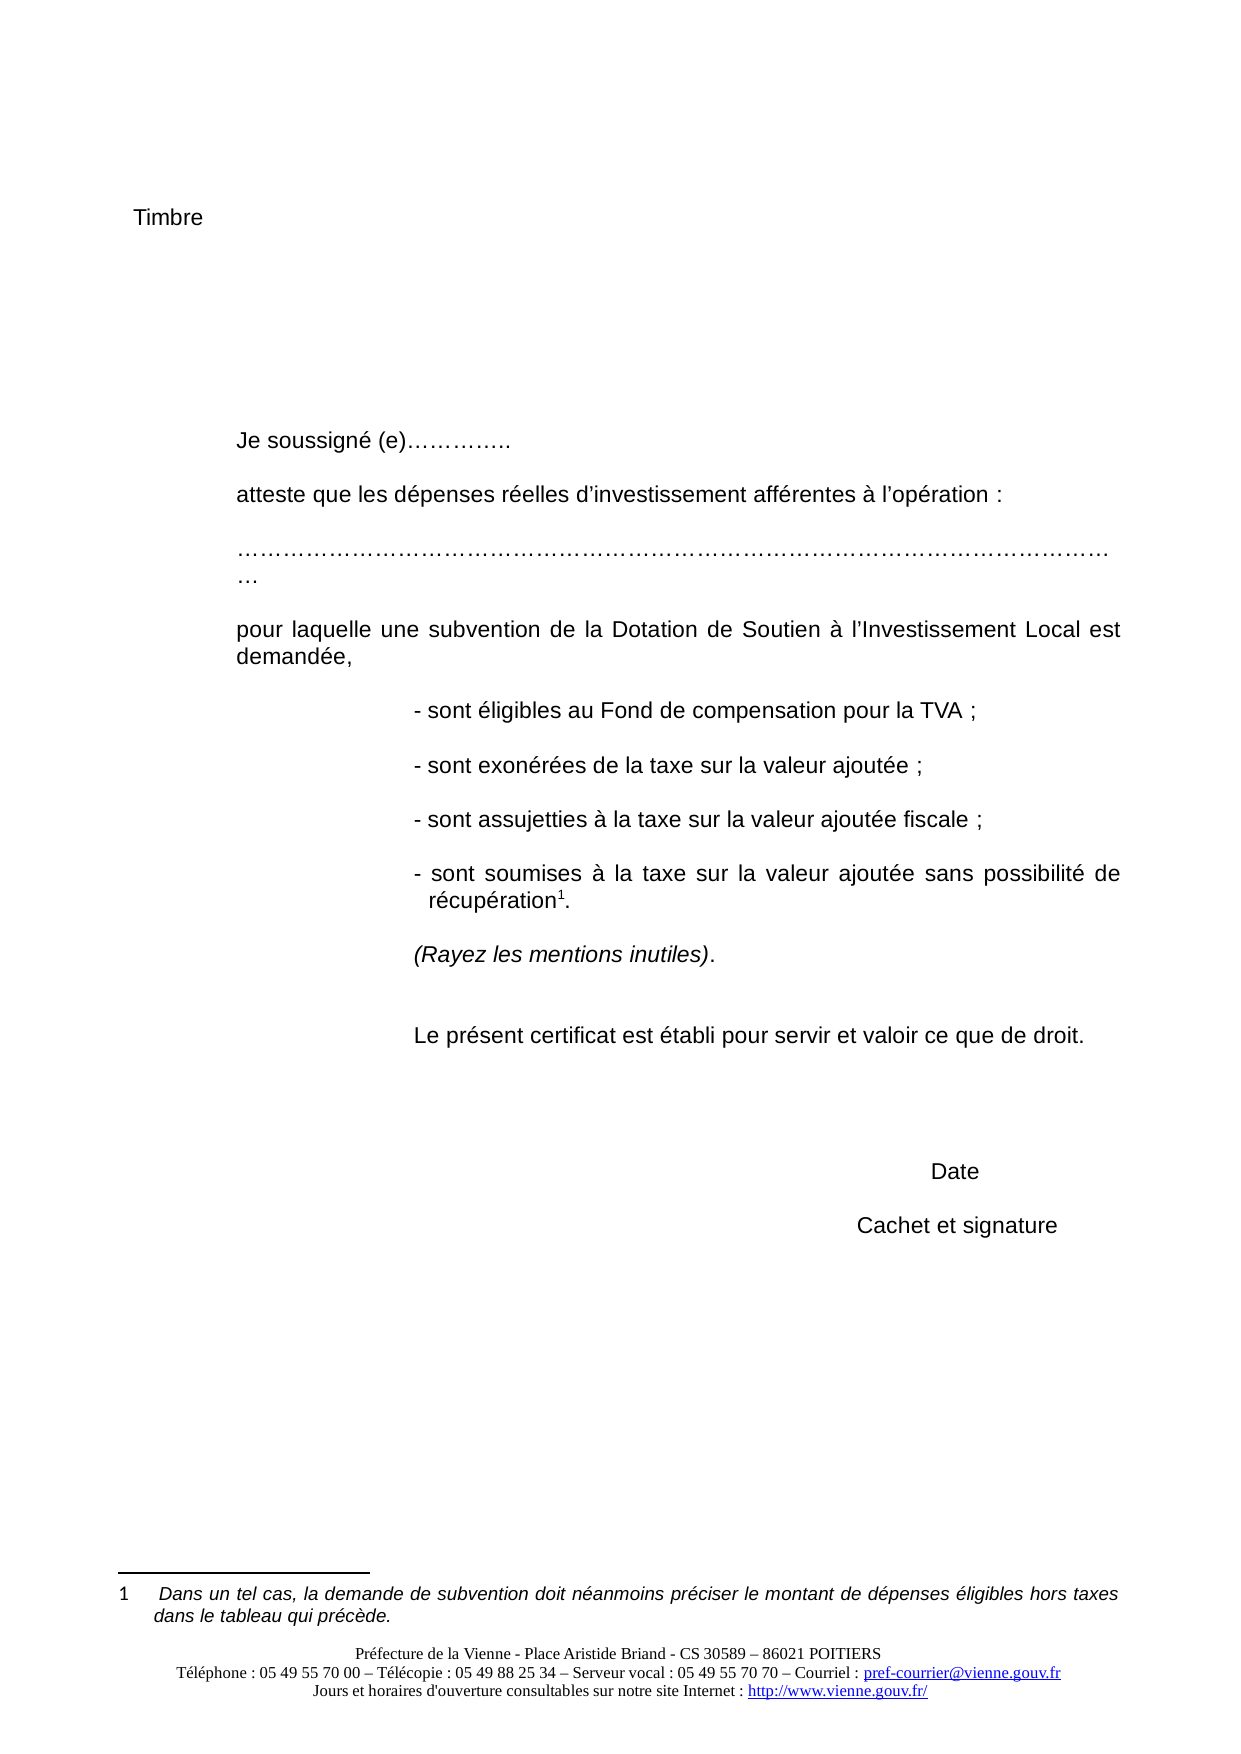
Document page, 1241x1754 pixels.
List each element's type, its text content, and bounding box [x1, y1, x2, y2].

text Cachet et signature [118, 1211, 1122, 1238]
text - sont exonérées de la taxe sur la valeur ajoutée ; [236, 751, 1122, 778]
text Le présent certificat est établi pour servir et valoir ce que de droit. [236, 1022, 1122, 1049]
text (Rayez les mentions inutiles). [236, 941, 1122, 968]
text ……………………………………………………………………………………………………… [236, 534, 1122, 588]
text - sont éligibles au Fond de compensation pour la TVA ; [236, 697, 1122, 724]
text pour laquelle une subvention de la Dotation de Soutien à l’Investissement Local est demandée, [236, 616, 1122, 670]
text Date [118, 1157, 1122, 1184]
text Je soussigné (e)………….. [236, 426, 1122, 453]
text Dans un tel cas, la demande de subvention doit néanmoins préciser le montant de dépenses éligibles hors taxes dans le tableau qui précède. [118, 1579, 1122, 1627]
text atteste que les dépenses réelles d’investissement afférentes à l’opération : [236, 480, 1122, 507]
text - sont assujetties à la taxe sur la valeur ajoutée fiscale ; [236, 805, 1122, 832]
text - sont soumises à la taxe sur la valeur ajoutée sans possibilité de récupération. [207, 859, 1122, 913]
text Timbre [133, 203, 1122, 230]
